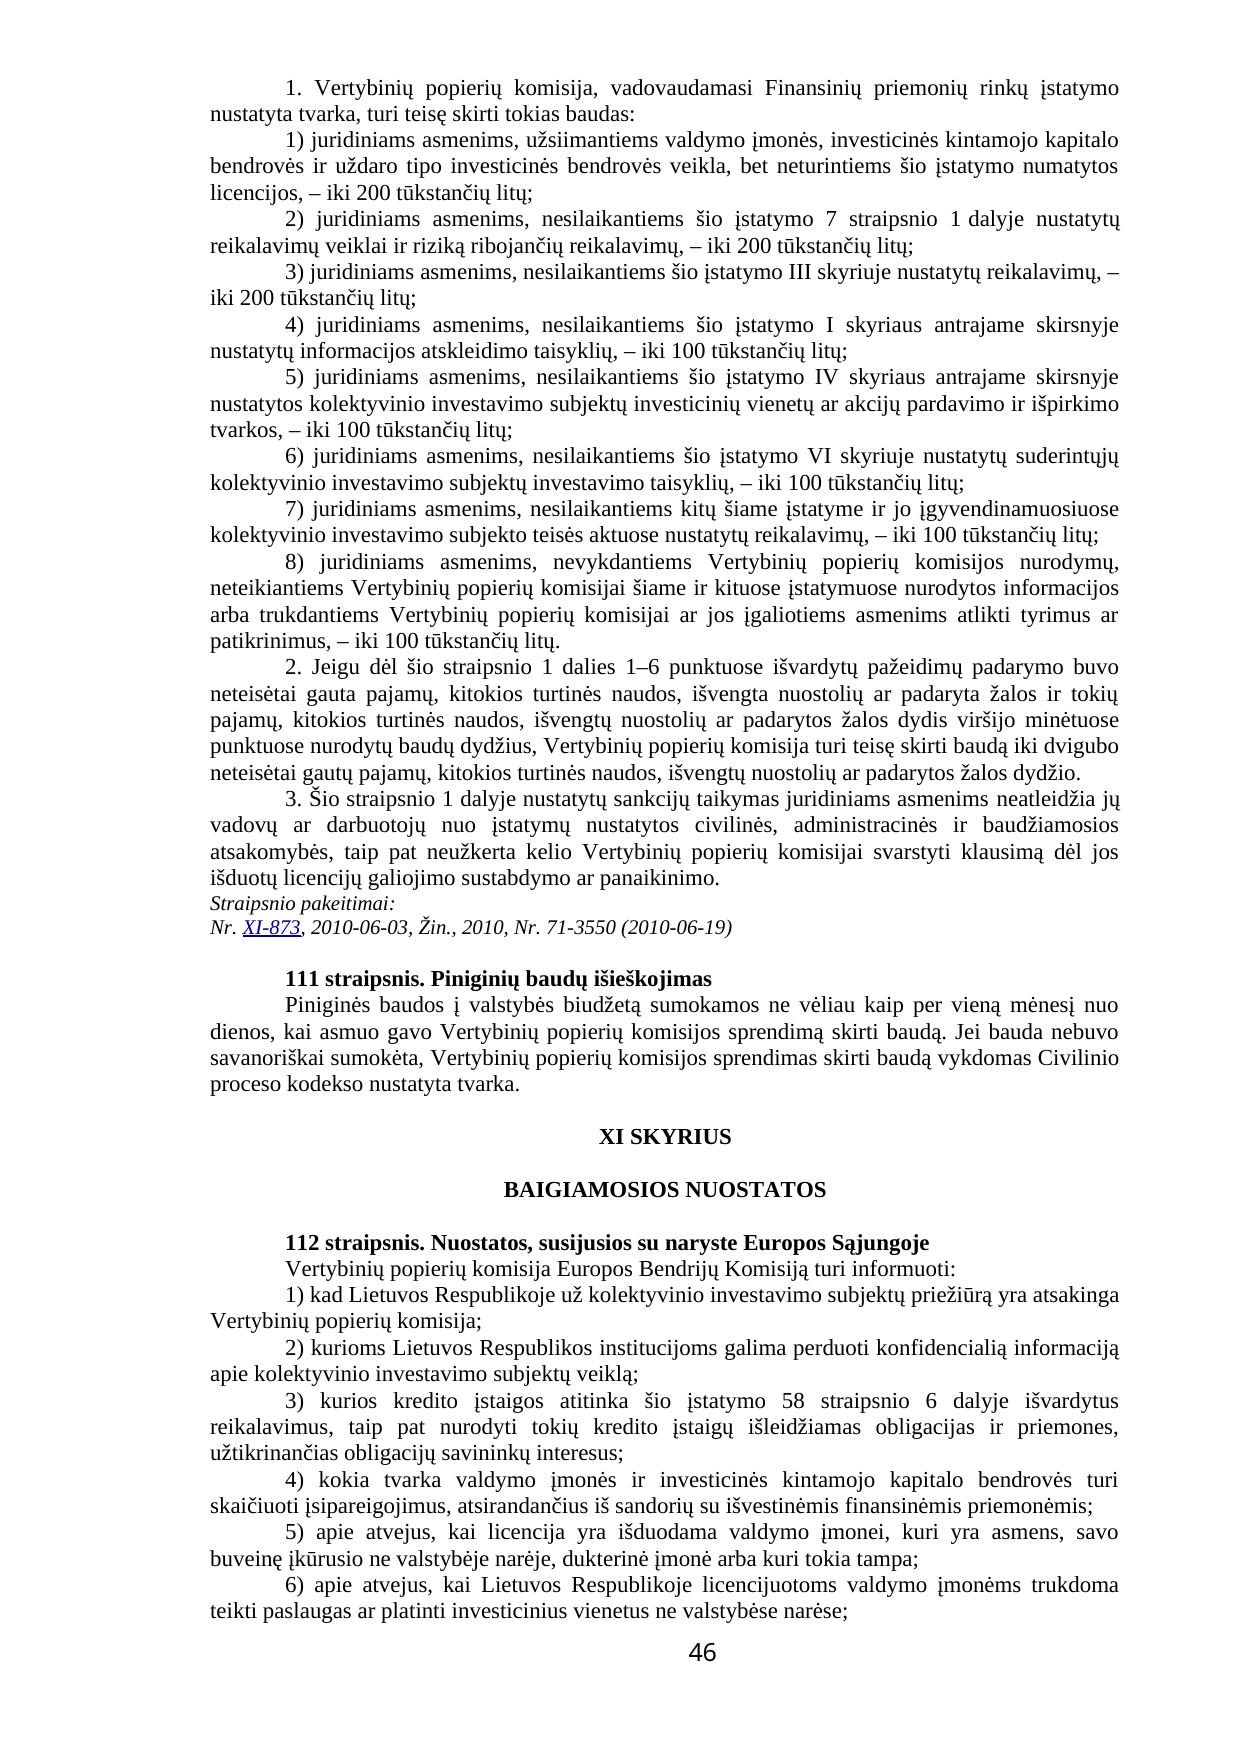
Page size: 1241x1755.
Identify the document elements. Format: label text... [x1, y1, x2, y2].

text Nr. XI-873, 2010-06-03, Žin., 2010, Nr. 71-3550 (2010-06-19) [210, 914, 1120, 939]
text Straipsnio pakeitimai: [210, 891, 1120, 914]
text 1. Vertybinių popierių komisija, vadovaudamasi Finansinių priemonių rinkų įstatymo nustatyta tvarka, turi teisę skirti tokias baudas: [210, 73, 1120, 126]
text 8) juridiniams asmenims, nevykdantiems Vertybinių popierių komisijos nurodymų, neteikiantiems Vertybinių popierių komisijai šiame ir kituose įstatymuose nurodytos informacijos arba trukdantiems Vertybinių popierių komisijai ar jos įgaliotiems asmenims atlikti tyrimus ar patikrinimus, – iki 100 tūkstančių litų. [210, 548, 1120, 653]
text 4) kokia tvarka valdymo įmonės ir investicinės kintamojo kapitalo bendrovės turi skaičiuoti įsipareigojimus, atsirandančius iš sandorių su išvestinėmis finansinėmis priemonėmis; [210, 1466, 1120, 1518]
subtitle BAIGIAMOSIOS NUOSTATOS [210, 1176, 1120, 1202]
text 2) kurioms Lietuvos Respublikos institucijoms galima perduoti konfidencialią informaciją apie kolektyvinio investavimo subjektų veiklą; [210, 1334, 1120, 1387]
text 2. Jeigu dėl šio straipsnio 1 dalies 1–6 punktuose išvardytų pažeidimų padarymo buvo neteisėtai gauta pajamų, kitokios turtinės naudos, išvengta nuostolių ar padaryta žalos ir tokių pajamų, kitokios turtinės naudos, išvengtų nuostolių ar padarytos žalos dydis viršijo minėtuose punktuose nurodytų baudų dydžius, Vertybinių popierių komisija turi teisę skirti baudą iki dvigubo neteisėtai gautų pajamų, kitokios turtinės naudos, išvengtų nuostolių ar padarytos žalos dydžio. [210, 653, 1120, 785]
text 2) juridiniams asmenims, nesilaikantiems šio įstatymo 7 straipsnio 1 dalyje nustatytų reikalavimų veiklai ir riziką ribojančių reikalavimų, – iki 200 tūkstančių litų; [210, 205, 1120, 258]
text 7) juridiniams asmenims, nesilaikantiems kitų šiame įstatyme ir jo įgyvendinamuosiuose kolektyvinio investavimo subjekto teisės aktuose nustatytų reikalavimų, – iki 100 tūkstančių litų; [210, 495, 1120, 548]
text 5) juridiniams asmenims, nesilaikantiems šio įstatymo IV skyriaus antrajame skirsnyje nustatytos kolektyvinio investavimo subjektų investicinių vienetų ar akcijų pardavimo ir išpirkimo tvarkos, – iki 100 tūkstančių litų; [210, 363, 1120, 442]
text 112 straipsnis. Nuostatos, susijusios su naryste Europos Sąjungoje [210, 1228, 1120, 1255]
text 3) juridiniams asmenims, nesilaikantiems šio įstatymo III skyriuje nustatytų reikalavimų, – iki 200 tūkstančių litų; [210, 258, 1120, 311]
text XI skyrius [210, 1123, 1120, 1149]
text 6) juridiniams asmenims, nesilaikantiems šio įstatymo VI skyriuje nustatytų suderintųjų kolektyvinio investavimo subjektų investavimo taisyklių, – iki 100 tūkstančių litų; [210, 442, 1120, 495]
text Vertybinių popierių komisija Europos Bendrijų Komisiją turi informuoti: [210, 1255, 1120, 1281]
text 1) juridiniams asmenims, užsiimantiems valdymo įmonės, investicinės kintamojo kapitalo bendrovės ir uždaro tipo investicinės bendrovės veikla, bet neturintiems šio įstatymo numatytos licencijos, – iki 200 tūkstančių litų; [210, 126, 1120, 205]
text 6) apie atvejus, kai Lietuvos Respublikoje licencijuotoms valdymo įmonėms trukdoma teikti paslaugas ar platinti investicinius vienetus ne valstybėse narėse; [210, 1571, 1120, 1624]
text 3. Šio straipsnio 1 dalyje nustatytų sankcijų taikymas juridiniams asmenims neatleidžia jų vadovų ar darbuotojų nuo įstatymų nustatytos civilinės, administracinės ir baudžiamosios atsakomybės, taip pat neužkerta kelio Vertybinių popierių komisijai svarstyti klausimą dėl jos išduotų licencijų galiojimo sustabdymo ar panaikinimo. [210, 785, 1120, 891]
text 4) juridiniams asmenims, nesilaikantiems šio įstatymo I skyriaus antrajame skirsnyje nustatytų informacijos atskleidimo taisyklių, – iki 100 tūkstančių litų; [210, 311, 1120, 363]
text 111 straipsnis. Piniginių baudų išieškojimas [210, 965, 1120, 991]
text 3) kurios kredito įstaigos atitinka šio įstatymo 58 straipsnio 6 dalyje išvardytus reikalavimus, taip pat nurodyti tokių kredito įstaigų išleidžiamas obligacijas ir priemones, užtikrinančias obligacijų savininkų interesus; [210, 1387, 1120, 1466]
text Piniginės baudos į valstybės biudžetą sumokamos ne vėliau kaip per vieną mėnesį nuo dienos, kai asmuo gavo Vertybinių popierių komisijos sprendimą skirti baudą. Jei bauda nebuvo savanoriškai sumokėta, Vertybinių popierių komisijos sprendimas skirti baudą vykdomas Civilinio proceso kodekso nustatyta tvarka. [210, 991, 1120, 1097]
text 5) apie atvejus, kai licencija yra išduodama valdymo įmonei, kuri yra asmens, savo buveinę įkūrusio ne valstybėje narėje, dukterinė įmonė arba kuri tokia tampa; [210, 1518, 1120, 1571]
text 1) kad Lietuvos Respublikoje už kolektyvinio investavimo subjektų priežiūrą yra atsakinga Vertybinių popierių komisija; [210, 1281, 1120, 1334]
